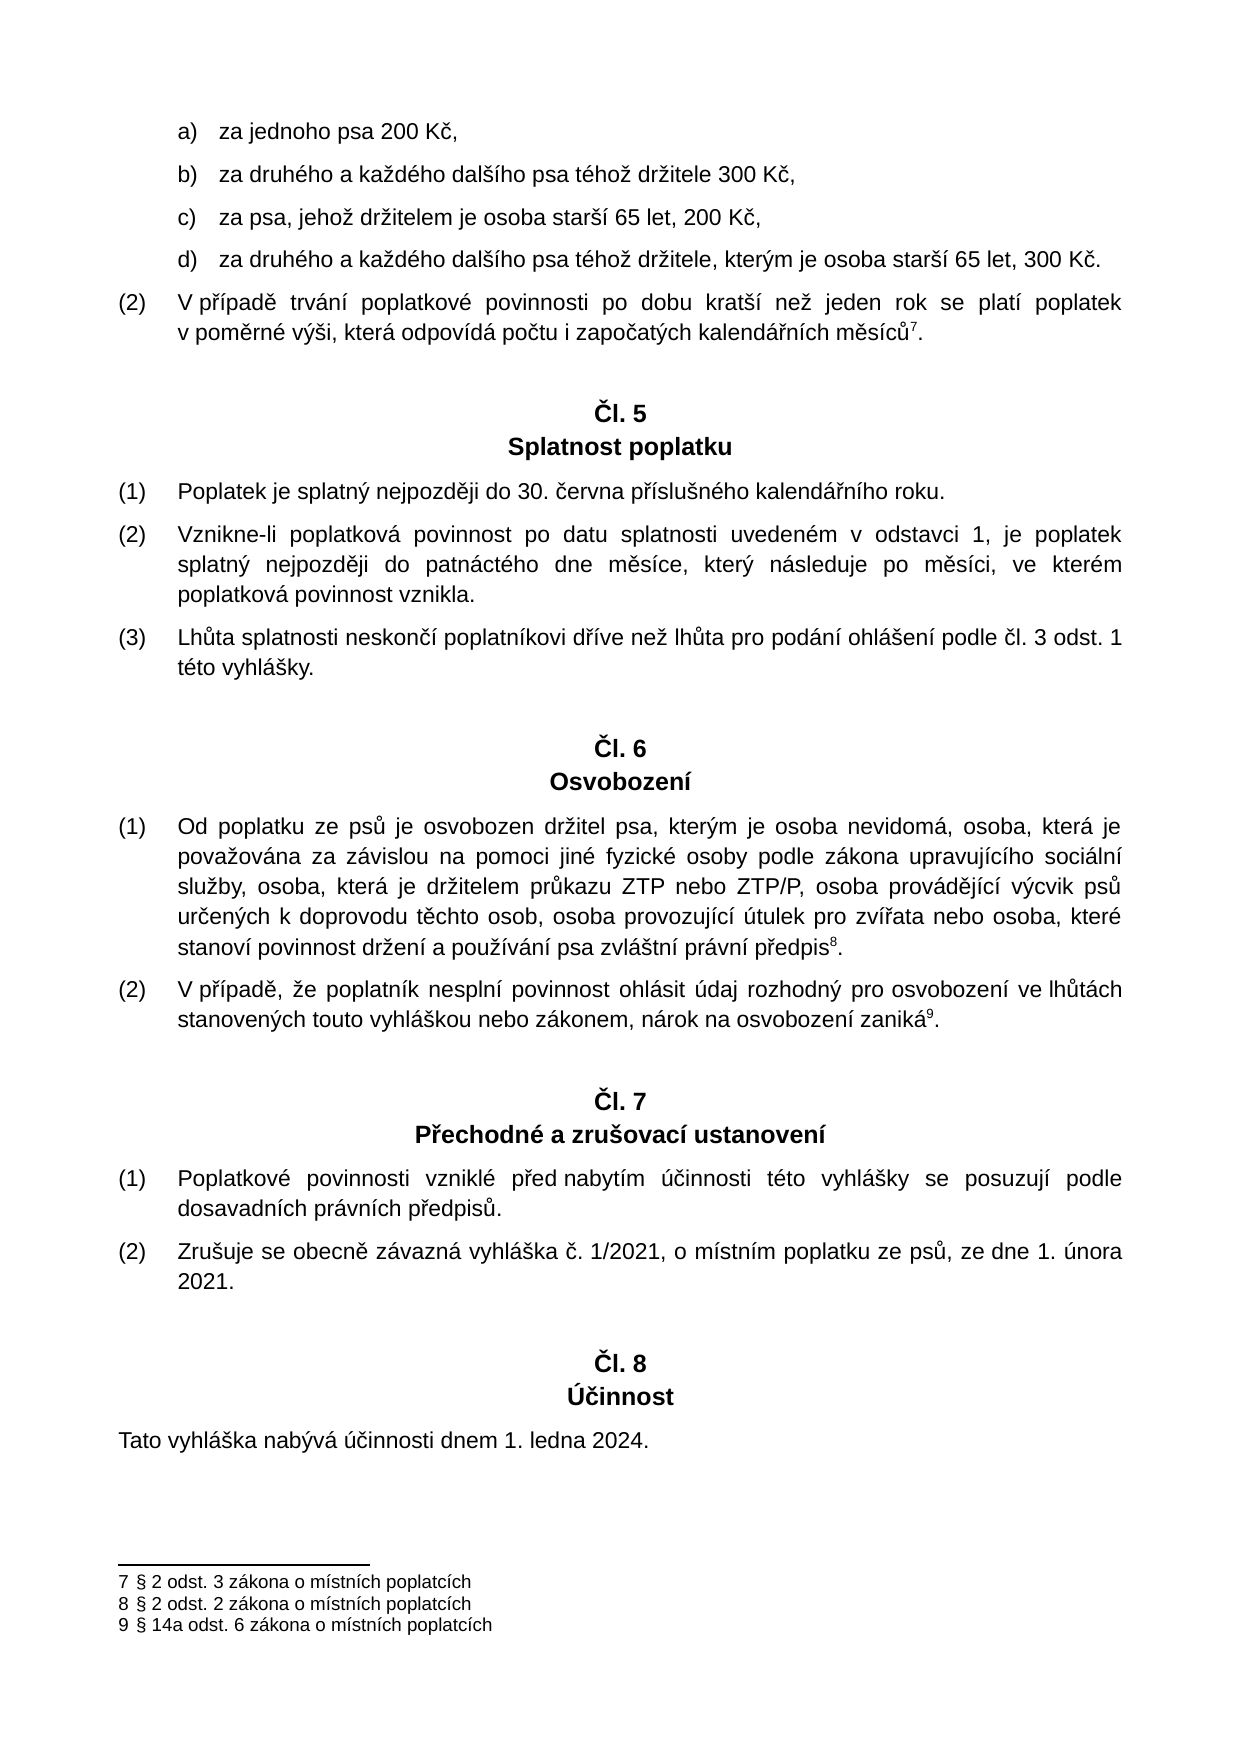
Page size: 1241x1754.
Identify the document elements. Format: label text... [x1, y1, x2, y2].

text Tato vyhláška nabývá účinnosti dnem 1. ledna 2024. [118, 1427, 1122, 1453]
list za druhého a každého dalšího psa téhož držitele, kterým je osoba starší 65 let, 300 Kč. [177, 246, 1122, 273]
subtitle Čl. 5 Splatnost poplatku [118, 399, 1122, 461]
list V případě, že poplatník nesplní povinnost ohlásit údaj rozhodný pro osvobození ve lhůtách stanovených touto vyhláškou nebo zákonem, nárok na osvobození zaniká. [118, 976, 1122, 1033]
subtitle Čl. 6 Osvobození [118, 734, 1122, 796]
list za jednoho psa 200 Kč, [177, 118, 1122, 144]
list § 2 odst. 2 zákona o místních poplatcích [118, 1592, 1122, 1614]
list Vznikne-li poplatková povinnost po datu splatnosti uvedeném v odstavci 1, je poplatek splatný nejpozději do patnáctého dne měsíce, který následuje po měsíci, ve kterém poplatková povinnost vznikla. [118, 521, 1122, 607]
list Lhůta splatnosti neskončí poplatníkovi dříve než lhůta pro podání ohlášení podle čl. 3 odst. 1 této vyhlášky. [118, 624, 1122, 680]
list V případě trvání poplatkové povinnosti po dobu kratší než jeden rok se platí poplatek v poměrné výši, která odpovídá počtu i započatých kalendářních měsíců. [118, 289, 1122, 346]
list za druhého a každého dalšího psa téhož držitele 300 Kč, [177, 161, 1122, 187]
list Od poplatku ze psů je osvobozen držitel psa, kterým je osoba nevidomá, osoba, která je považována za závislou na pomoci jiné fyzické osoby podle zákona upravujícího sociální služby, osoba, která je držitelem průkazu ZTP nebo ZTP/P, osoba provádějící výcvik psů určených k doprovodu těchto osob, osoba provozující útulek pro zvířata nebo osoba, které stanoví povinnost držení a používání psa zvláštní právní předpis. [118, 813, 1122, 960]
list Poplatek je splatný nejpozději do 30. června příslušného kalendářního roku. [118, 478, 1122, 504]
list Zrušuje se obecně závazná vyhláška č. 1/2021, o místním poplatku ze psů, ze dne 1. února 2021. [118, 1238, 1122, 1295]
subtitle Čl. 7 Přechodné a zrušovací ustanovení [118, 1087, 1122, 1148]
list za psa, jehož držitelem je osoba starší 65 let, 200 Kč, [177, 203, 1122, 230]
list Poplatkové povinnosti vzniklé před nabytím účinnosti této vyhlášky se posuzují podle dosavadních právních předpisů. [118, 1165, 1122, 1222]
list § 2 odst. 3 zákona o místních poplatcích [118, 1571, 1122, 1592]
subtitle Čl. 8 Účinnost [118, 1348, 1122, 1410]
list § 14a odst. 6 zákona o místních poplatcích [118, 1614, 1122, 1635]
